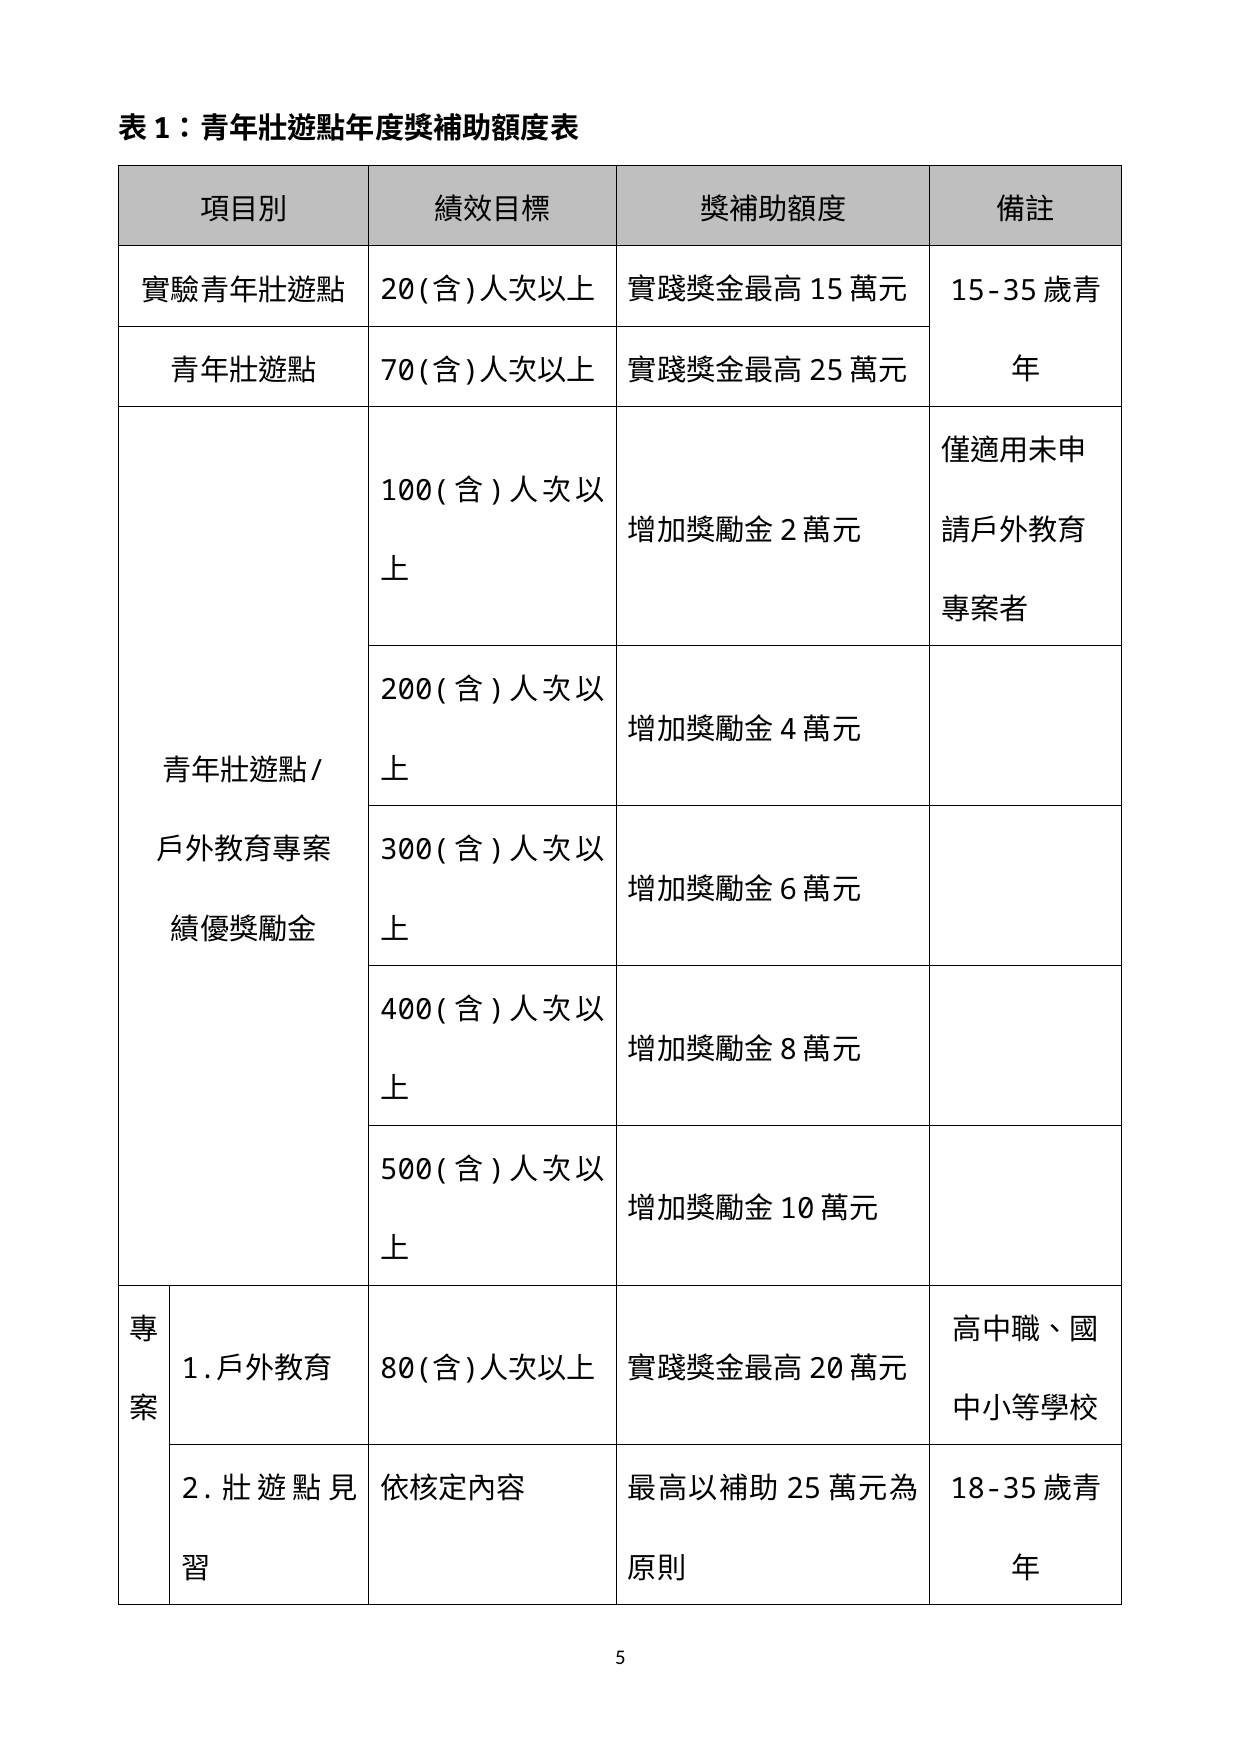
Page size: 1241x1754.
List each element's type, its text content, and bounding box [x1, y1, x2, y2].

table_cell 青年壯遊點/ 戶外教育專案 績優獎勵金 [119, 407, 368, 1284]
table_cell 僅適用未申請戶外教育專案者 [930, 407, 1121, 645]
table_cell 500(含)人次以上 [369, 1126, 616, 1284]
table_cell 400(含)人次以上 [369, 966, 616, 1125]
table_cell 實踐獎金最高15萬元 [617, 246, 929, 326]
table_cell 最高以補助25萬元為原則 [617, 1445, 929, 1604]
table_cell 專案 [119, 1286, 169, 1604]
table_header 獎補助額度 [617, 166, 929, 245]
table_cell 青年壯遊點 [119, 327, 368, 406]
table_cell 增加獎勵金4萬元 [617, 646, 929, 805]
table_cell 1.戶外教育 [170, 1286, 368, 1444]
table_cell [930, 646, 1121, 805]
table_cell [930, 966, 1121, 1125]
table_cell 實驗青年壯遊點 [119, 246, 368, 326]
table_cell [930, 806, 1121, 965]
table_cell 15-35歲青年 [930, 246, 1121, 406]
table_header 備註 [930, 166, 1121, 245]
table_cell 增加獎勵金8萬元 [617, 966, 929, 1125]
table_cell 70(含)人次以上 [369, 327, 616, 406]
table_cell 實踐獎金最高20萬元 [617, 1286, 929, 1444]
table_cell 高中職、國中小等學校 [930, 1286, 1121, 1444]
table_header 績效目標 [369, 166, 616, 245]
table_cell 增加獎勵金10萬元 [617, 1126, 929, 1284]
text 表1：青年壯遊點年度獎補助額度表 [118, 86, 1122, 165]
table_cell 2.壯遊點見習 [170, 1445, 368, 1604]
table_cell 實踐獎金最高25萬元 [617, 327, 929, 406]
table_cell 300(含)人次以上 [369, 806, 616, 965]
table_cell 增加獎勵金6萬元 [617, 806, 929, 965]
table_cell 80(含)人次以上 [369, 1286, 616, 1444]
table_cell 20(含)人次以上 [369, 246, 616, 326]
table_cell 18-35歲青年 [930, 1445, 1121, 1604]
table_cell 200(含)人次以上 [369, 646, 616, 805]
table_cell 依核定內容 [369, 1445, 616, 1604]
table_header 項目別 [119, 166, 368, 245]
table_cell 100(含)人次以上 [369, 407, 616, 645]
table_cell [930, 1126, 1121, 1284]
table_cell 增加獎勵金2萬元 [617, 407, 929, 645]
